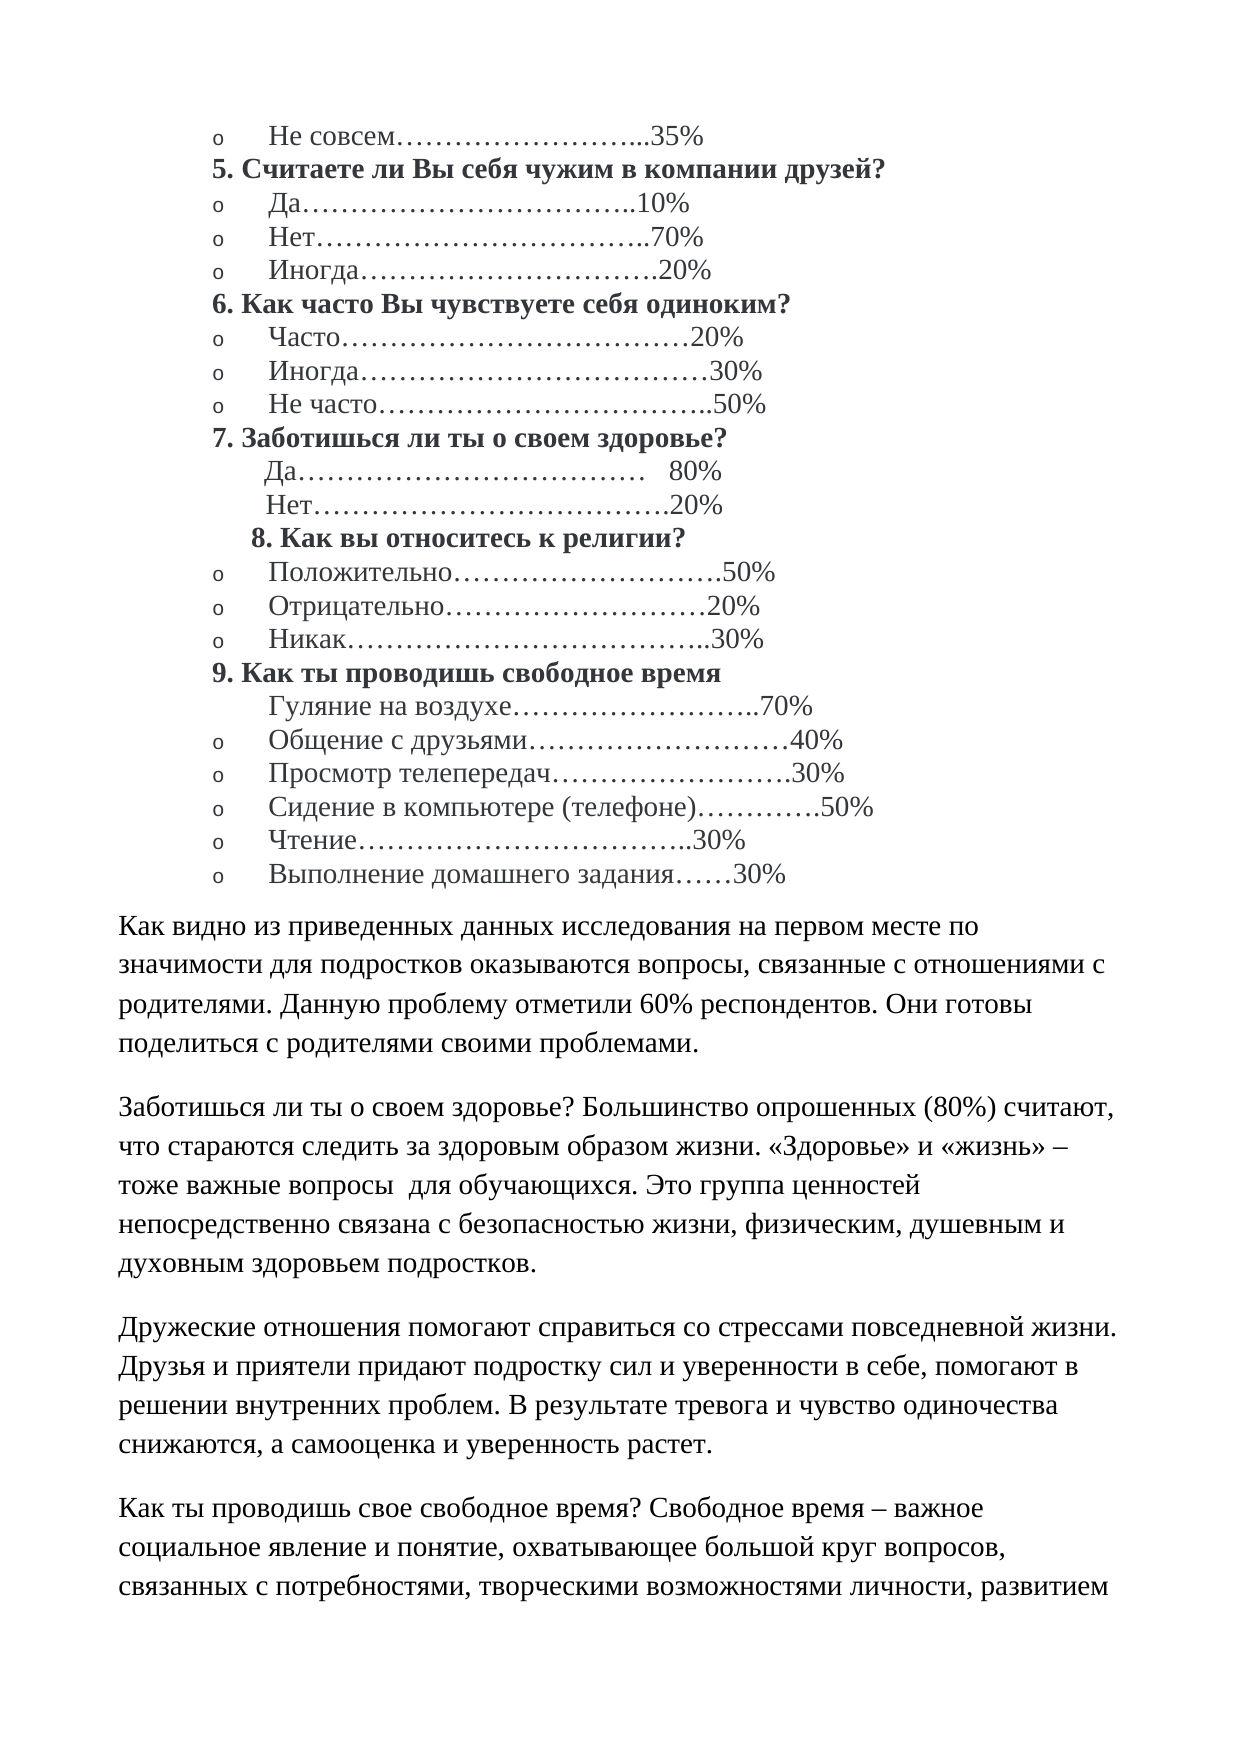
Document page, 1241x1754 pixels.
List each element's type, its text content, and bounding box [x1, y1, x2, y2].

text Нет……………………………….20% [118, 487, 1122, 521]
list Общение с друзьями………………………40% [212, 722, 1122, 755]
text 8. Как вы относитесь к религии? [118, 521, 1122, 554]
text Как ты проводишь свое свободное время? Свободное время – важное социальное явление и понятие, охватывающее большой круг вопросов, связанных с потребностями, творческими возможностями личности, развитием [118, 1485, 1122, 1602]
list Да……………………………..10% [212, 185, 1122, 219]
text 6. Как часто Вы чувствуете себя одиноким? [212, 286, 1122, 319]
list Нет……………………………..70% [212, 219, 1122, 252]
list Выполнение домашнего задания……30% [212, 856, 1122, 889]
text Да……………………………… 80% [118, 453, 1122, 487]
text Дружеские отношения помогают справиться со стрессами повседневной жизни. Друзья и приятели придают подростку сил и уверенности в себе, помогают в решении внутренних проблем. В результате тревога и чувство одиночества снижаются, а самооценка и уверенность растет. [118, 1304, 1122, 1460]
list Иногда………………………………30% [212, 353, 1122, 386]
list Не часто……………………………..50% [212, 386, 1122, 420]
list Сидение в компьютере (телефоне)………….50% [212, 789, 1122, 822]
text Заботишься ли ты о своем здоровье? Большинство опрошенных (80%) считают, что стараются следить за здоровым образом жизни. «Здоровье» и «жизнь» – тоже важные вопросы для обучающихся. Это группа ценностей непосредственно связана с безопасностью жизни, физическим, душевным и духовным здоровьем подростков. [118, 1083, 1122, 1279]
text 9. Как ты проводишь свободное время [212, 655, 1122, 688]
text Как видно из приведенных данных исследования на первом месте по значимости для подростков оказываются вопросы, связанные с отношениями с родителями. Данную проблему отметили 60% респондентов. Они готовы поделиться с родителями своими проблемами. [118, 902, 1122, 1058]
text 5. Считаете ли Вы себя чужим в компании друзей? [212, 152, 1122, 185]
list Отрицательно………………………20% [212, 588, 1122, 621]
list Просмотр телепередач…………………….30% [212, 755, 1122, 789]
list Никак………………………………..30% [212, 621, 1122, 655]
list Положительно……………………….50% [212, 554, 1122, 588]
text 7. Заботишься ли ты о своем здоровье? [212, 420, 1122, 453]
list Иногда………………………….20% [212, 252, 1122, 286]
text Гуляние на воздухе……………………..70% [268, 688, 1122, 722]
list Не совсем……………………...35% [212, 118, 1122, 152]
list Часто………………………………20% [212, 319, 1122, 353]
list Чтение……………………………..30% [212, 822, 1122, 856]
